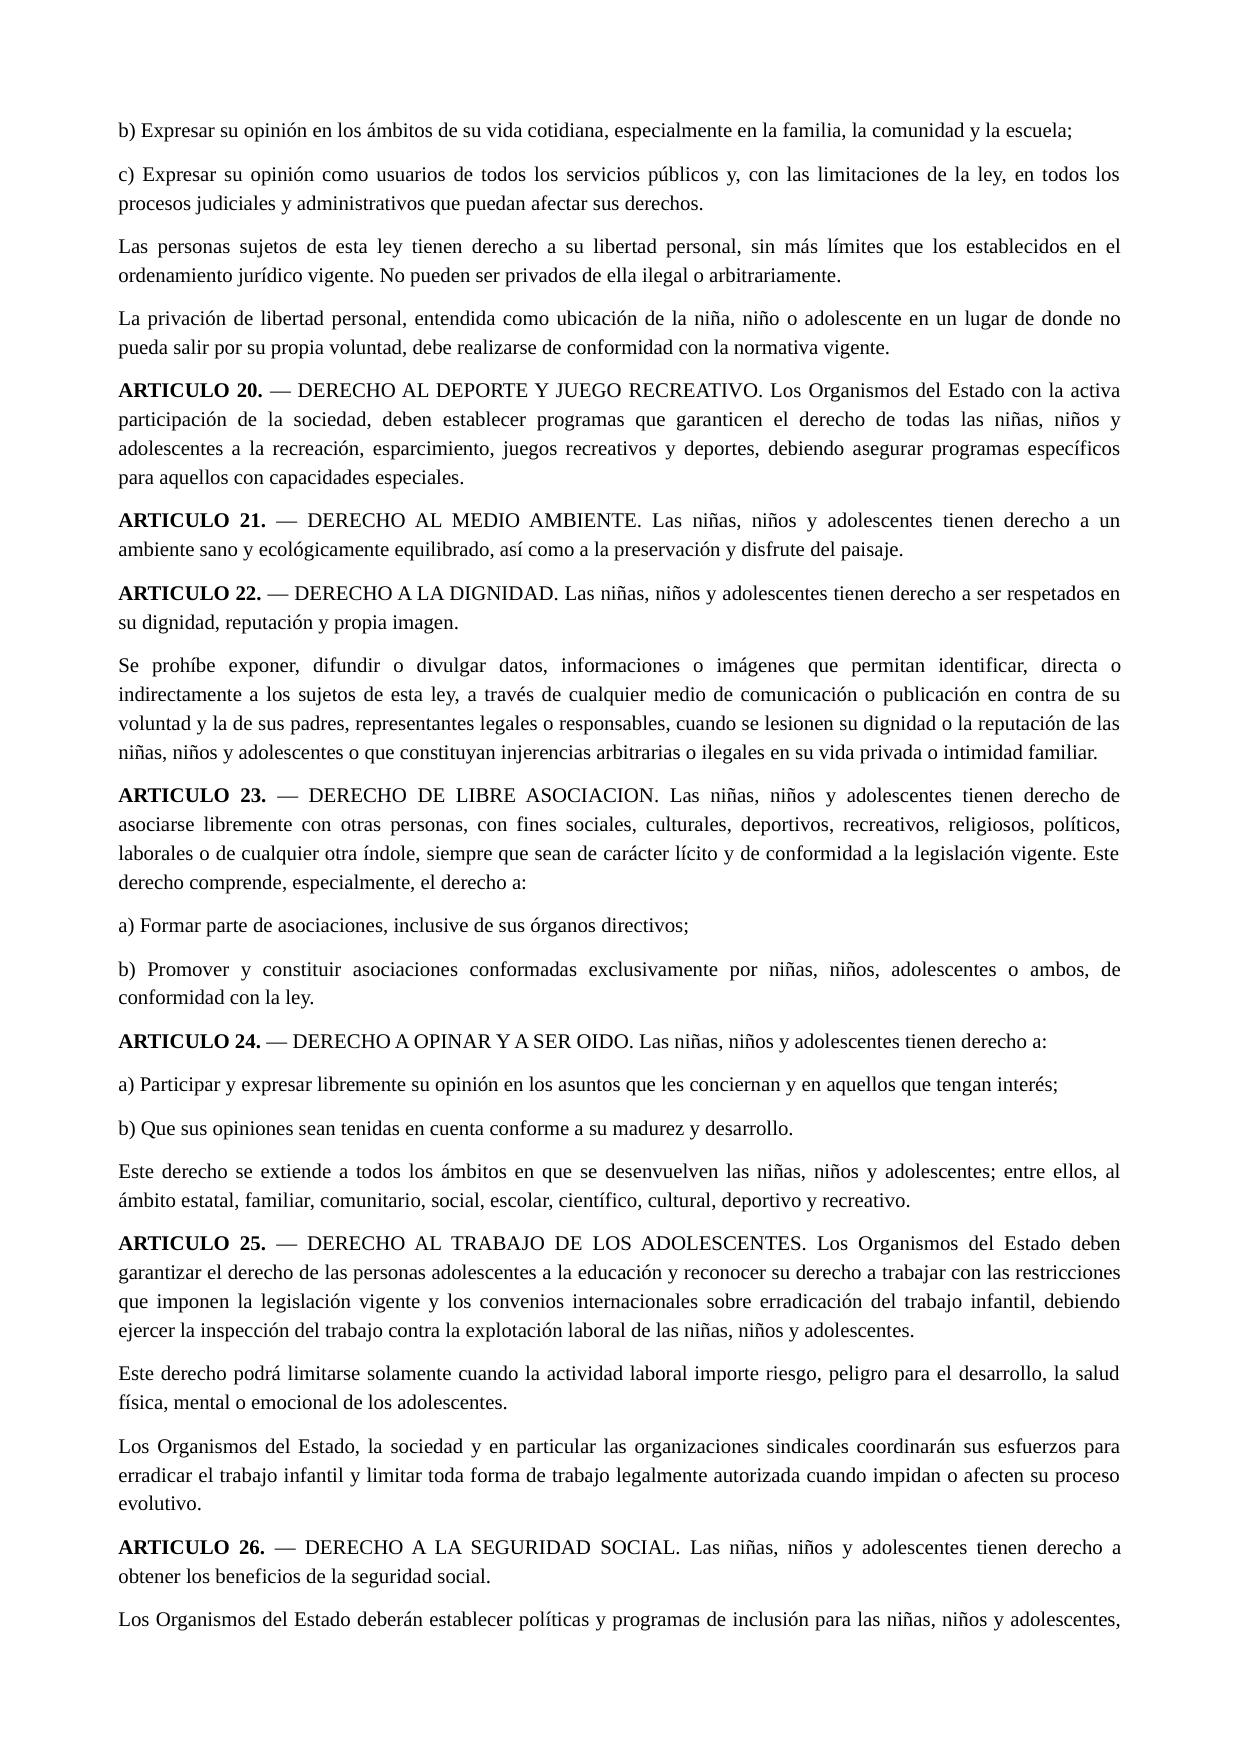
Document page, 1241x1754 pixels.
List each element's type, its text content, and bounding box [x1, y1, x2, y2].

text b) Promover y constituir asociaciones conformadas exclusivamente por niñas, niños, adolescentes o ambos, de conformidad con la ley. [118, 956, 1122, 1009]
text b) Que sus opiniones sean tenidas en cuenta conforme a su madurez y desarrollo. [118, 1116, 1122, 1140]
text b) Expresar su opinión en los ámbitos de su vida cotidiana, especialmente en la familia, la comunidad y la escuela; [118, 118, 1122, 142]
text ARTICULO 23. — DERECHO DE LIBRE ASOCIACION. Las niñas, niños y adolescentes tienen derecho de asociarse libremente con otras personas, con fines sociales, culturales, deportivos, recreativos, religiosos, políticos, laborales o de cualquier otra índole, siempre que sean de carácter lícito y de conformidad a la legislación vigente. Este derecho comprende, especialmente, el derecho a: [118, 783, 1122, 894]
text ARTICULO 26. — DERECHO A LA SEGURIDAD SOCIAL. Las niñas, niños y adolescentes tienen derecho a obtener los beneficios de la seguridad social. [118, 1535, 1122, 1588]
text Este derecho se extiende a todos los ámbitos en que se desenvuelven las niñas, niños y adolescentes; entre ellos, al ámbito estatal, familiar, comunitario, social, escolar, científico, cultural, deportivo y recreativo. [118, 1159, 1122, 1212]
text ARTICULO 22. — DERECHO A LA DIGNIDAD. Las niñas, niños y adolescentes tienen derecho a ser respetados en su dignidad, reputación y propia imagen. [118, 581, 1122, 634]
text c) Expresar su opinión como usuarios de todos los servicios públicos y, con las limitaciones de la ley, en todos los procesos judiciales y administrativos que puedan afectar sus derechos. [118, 162, 1122, 214]
text Los Organismos del Estado deberán establecer políticas y programas de inclusión para las niñas, niños y adolescentes, [118, 1607, 1122, 1631]
text ARTICULO 24. — DERECHO A OPINAR Y A SER OIDO. Las niñas, niños y adolescentes tienen derecho a: [118, 1029, 1122, 1053]
text a) Formar parte de asociaciones, inclusive de sus órganos directivos; [118, 913, 1122, 937]
text Este derecho podrá limitarse solamente cuando la actividad laboral importe riesgo, peligro para el desarrollo, la salud física, mental o emocional de los adolescentes. [118, 1361, 1122, 1414]
text Se prohíbe exponer, difundir o divulgar datos, informaciones o imágenes que permitan identificar, directa o indirectamente a los sujetos de esta ley, a través de cualquier medio de comunicación o publicación en contra de su voluntad y la de sus padres, representantes legales o responsables, cuando se lesionen su dignidad o la reputación de las niñas, niños y adolescentes o que constituyan injerencias arbitrarias o ilegales en su vida privada o intimidad familiar. [118, 653, 1122, 764]
text Las personas sujetos de esta ley tienen derecho a su libertad personal, sin más límites que los establecidos en el ordenamiento jurídico vigente. No pueden ser privados de ella ilegal o arbitrariamente. [118, 234, 1122, 287]
text La privación de libertad personal, entendida como ubicación de la niña, niño o adolescente en un lugar de donde no pueda salir por su propia voluntad, debe realizarse de conformidad con la normativa vigente. [118, 306, 1122, 359]
text ARTICULO 20. — DERECHO AL DEPORTE Y JUEGO RECREATIVO. Los Organismos del Estado con la activa participación de la sociedad, deben establecer programas que garanticen el derecho de todas las niñas, niños y adolescentes a la recreación, esparcimiento, juegos recreativos y deportes, debiendo asegurar programas específicos para aquellos con capacidades especiales. [118, 378, 1122, 489]
text Los Organismos del Estado, la sociedad y en particular las organizaciones sindicales coordinarán sus esfuerzos para erradicar el trabajo infantil y limitar toda forma de trabajo legalmente autorizada cuando impidan o afecten su proceso evolutivo. [118, 1434, 1122, 1515]
text ARTICULO 25. — DERECHO AL TRABAJO DE LOS ADOLESCENTES. Los Organismos del Estado deben garantizar el derecho de las personas adolescentes a la educación y reconocer su derecho a trabajar con las restricciones que imponen la legislación vigente y los convenios internacionales sobre erradicación del trabajo infantil, debiendo ejercer la inspección del trabajo contra la explotación laboral de las niñas, niños y adolescentes. [118, 1231, 1122, 1342]
text a) Participar y expresar libremente su opinión en los asuntos que les conciernan y en aquellos que tengan interés; [118, 1072, 1122, 1096]
text ARTICULO 21. — DERECHO AL MEDIO AMBIENTE. Las niñas, niños y adolescentes tienen derecho a un ambiente sano y ecológicamente equilibrado, así como a la preservación y disfrute del paisaje. [118, 508, 1122, 561]
